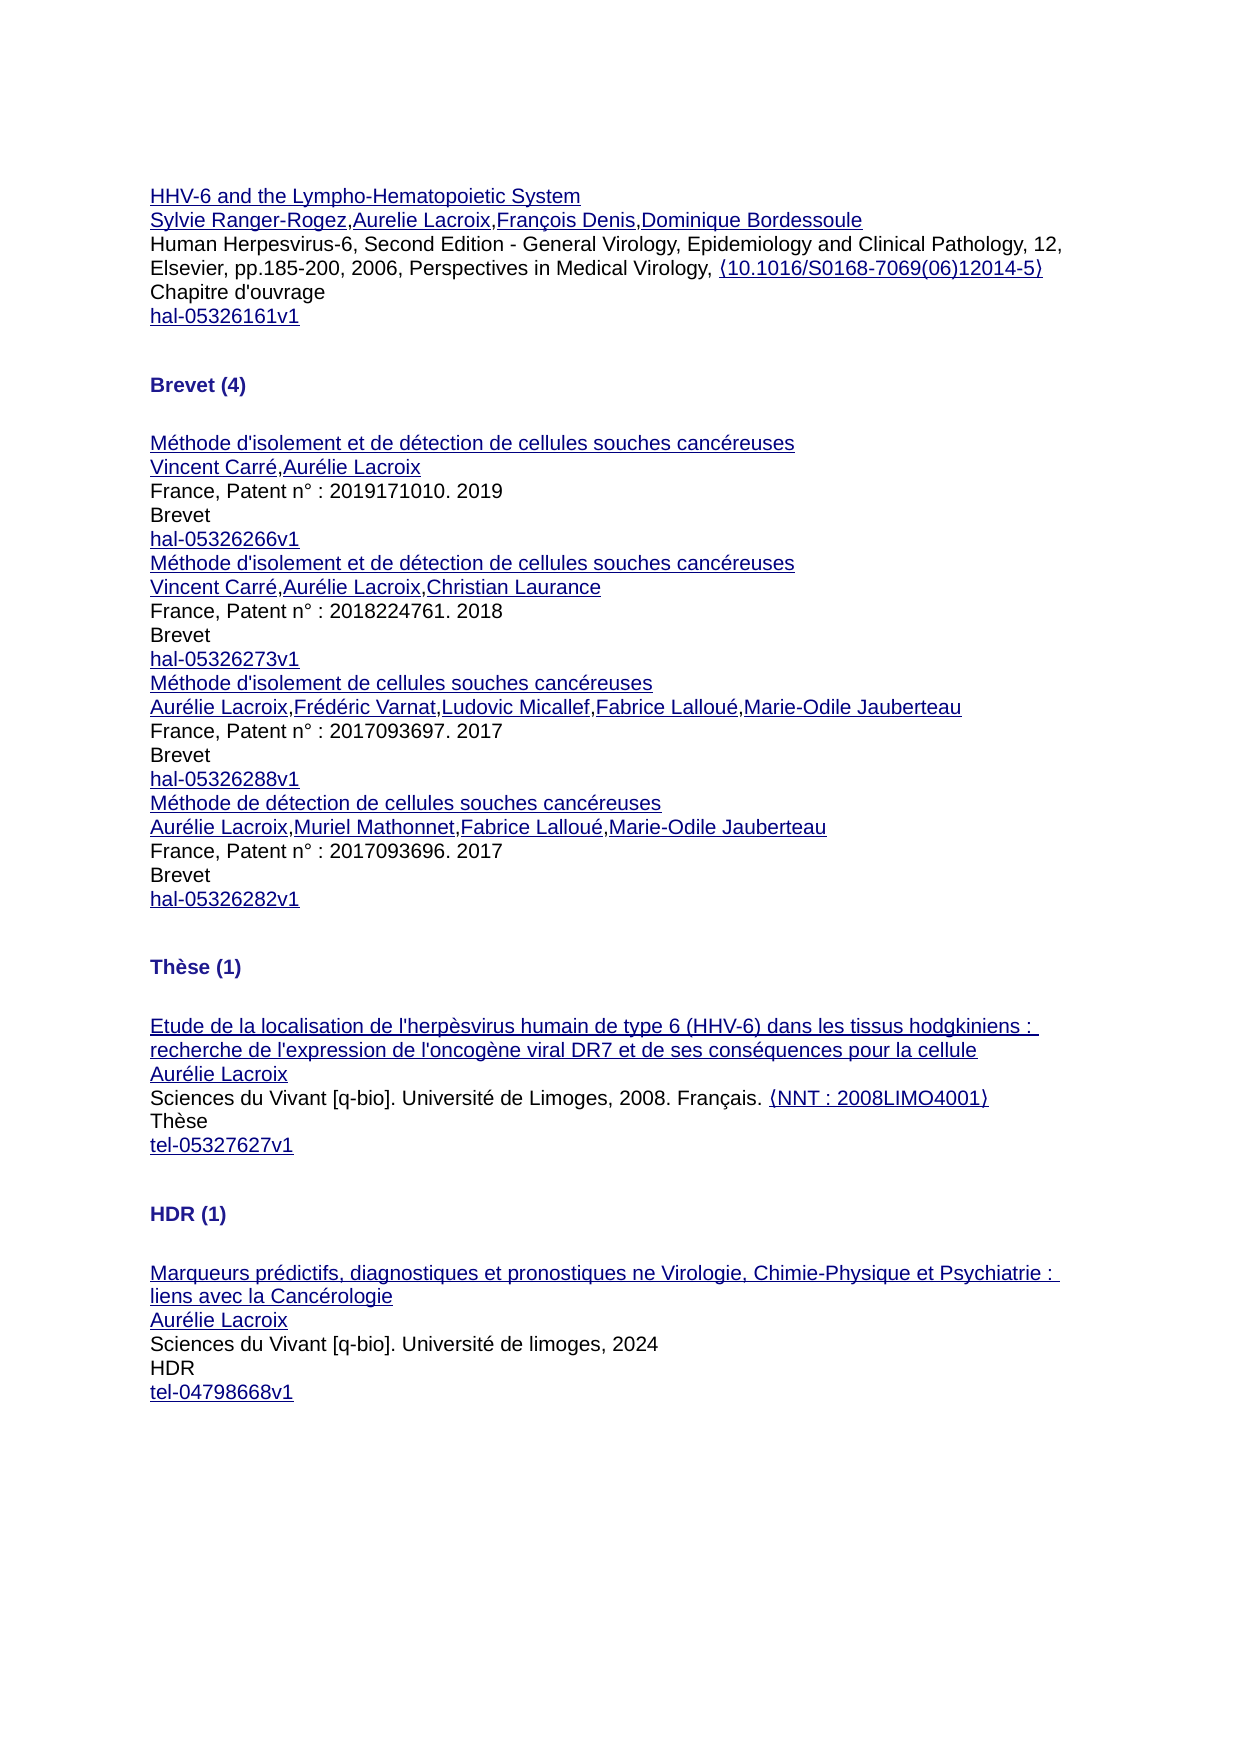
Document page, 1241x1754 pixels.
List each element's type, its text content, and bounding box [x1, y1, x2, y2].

table_header Etude de la localisation de l'herpèsvirus humain de type 6 (HHV-6) dans les tissus hodgkiniens : recherche de l'expression de l'oncogène viral DR7 et de ses conséquences pour la cellule Aurélie Lacroix Sciences du Vivant [q-bio]. Université de Limoges, 2008. Français. ⟨NNT : 2008LIMO4001⟩ Thèse tel-05327627v1 [150, 1014, 1090, 1157]
table_header HHV-6 and the Lympho-Hematopoietic System Sylvie Ranger-Rogez,Aurelie Lacroix,François Denis,Dominique Bordessoule Human Herpesvirus-6, Second Edition - General Virology, Epidemiology and Clinical Pathology, 12, Elsevier, pp.185-200, 2006, Perspectives in Medical Virology, ⟨10.1016/S0168-7069(06)12014-5⟩ Chapitre d'ouvrage hal-05326161v1 [150, 184, 1090, 328]
table_header Méthode d'isolement et de détection de cellules souches cancéreuses Vincent Carré,Aurélie Lacroix France, Patent n° : 2019171010. 2019 Brevet hal-05326266v1 [150, 431, 1090, 551]
table_cell Méthode d'isolement et de détection de cellules souches cancéreuses Vincent Carré,Aurélie Lacroix,Christian Laurance France, Patent n° : 2018224761. 2018 Brevet hal-05326273v1 [150, 551, 1090, 671]
subtitle HDR (1) [150, 1202, 1090, 1226]
subtitle Thèse (1) [150, 955, 1090, 979]
table_cell Méthode de détection de cellules souches cancéreuses Aurélie Lacroix,Muriel Mathonnet,Fabrice Lalloué,Marie-Odile Jauberteau France, Patent n° : 2017093696. 2017 Brevet hal-05326282v1 [150, 791, 1090, 910]
subtitle Brevet (4) [150, 373, 1090, 397]
table_header Marqueurs prédictifs, diagnostiques et pronostiques ne Virologie, Chimie-Physique et Psychiatrie : liens avec la Cancérologie Aurélie Lacroix Sciences du Vivant [q-bio]. Université de limoges, 2024 HDR tel-04798668v1 [150, 1260, 1090, 1404]
table_cell Méthode d'isolement de cellules souches cancéreuses Aurélie Lacroix,Frédéric Varnat,Ludovic Micallef,Fabrice Lalloué,Marie-Odile Jauberteau France, Patent n° : 2017093697. 2017 Brevet hal-05326288v1 [150, 671, 1090, 791]
